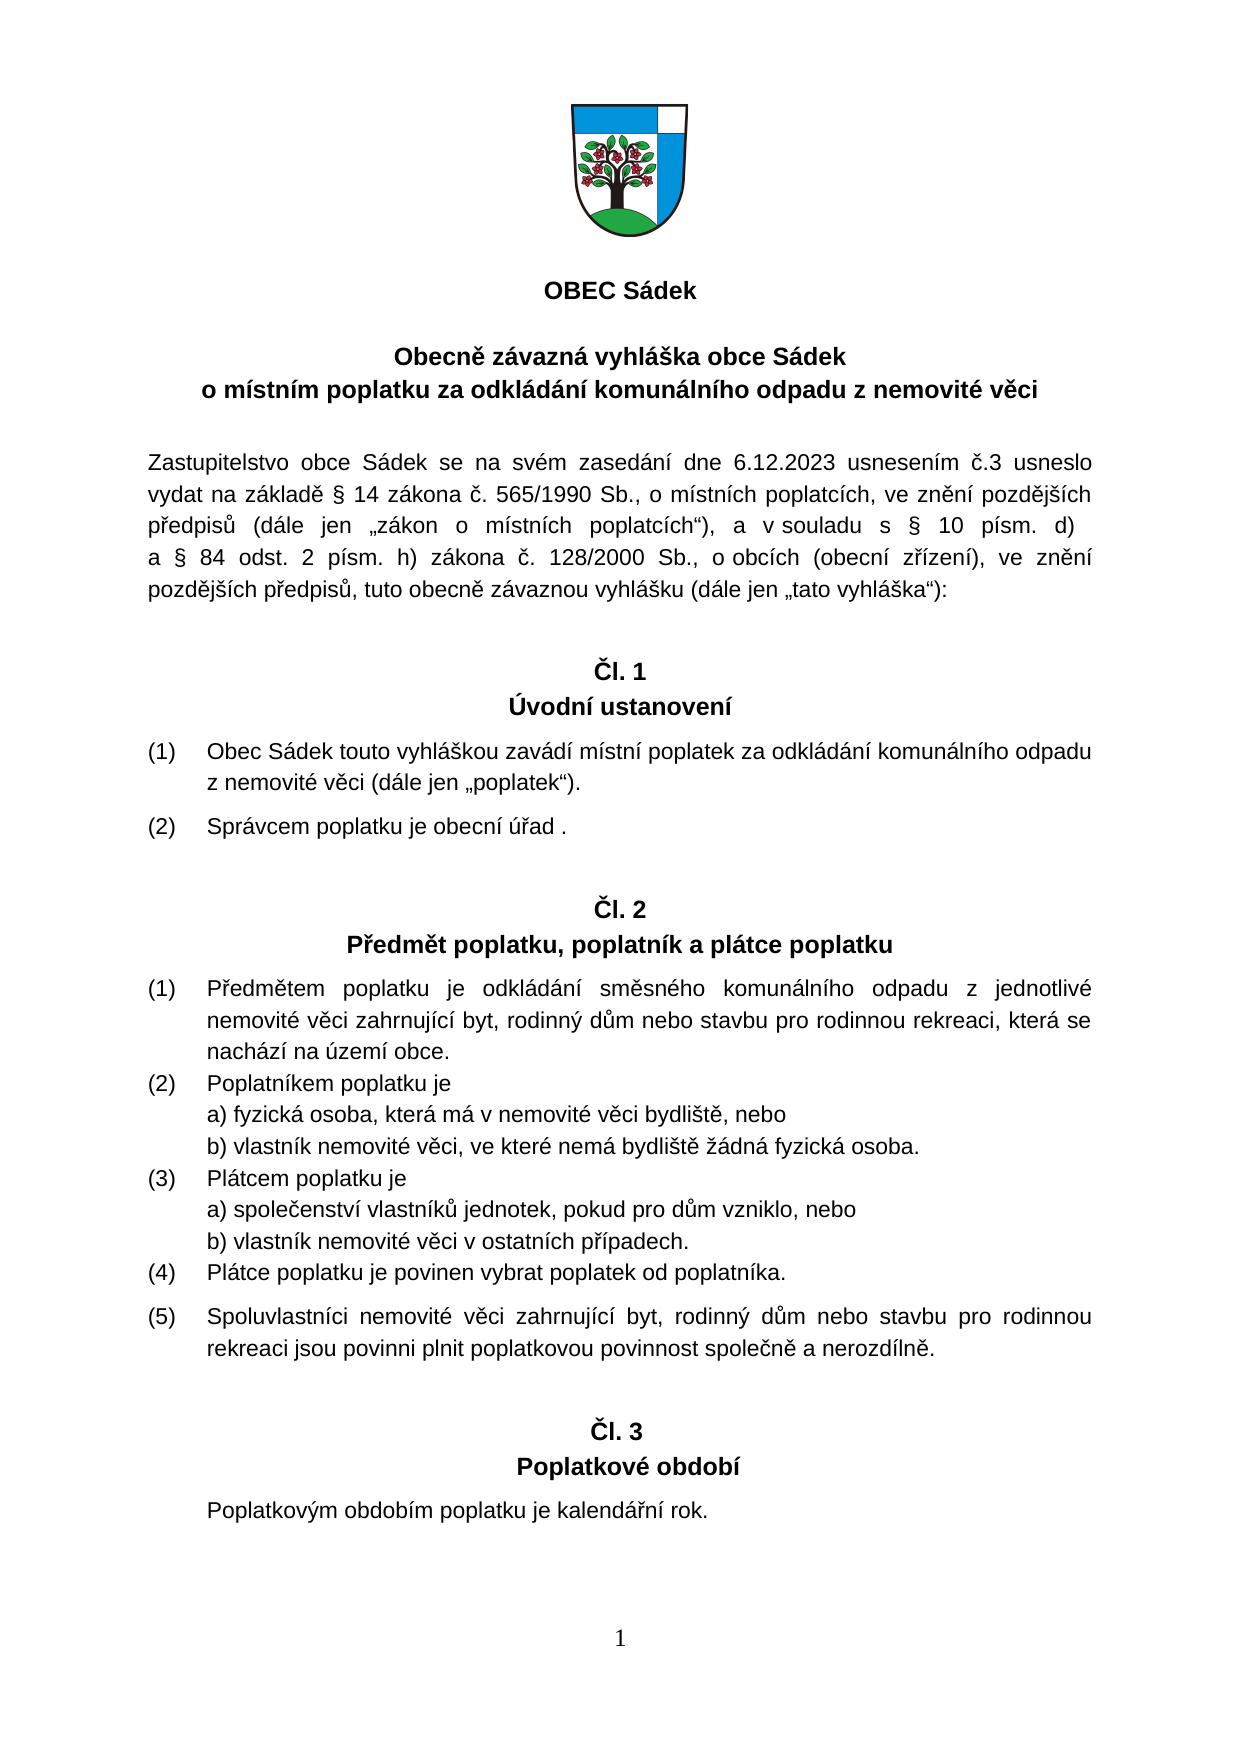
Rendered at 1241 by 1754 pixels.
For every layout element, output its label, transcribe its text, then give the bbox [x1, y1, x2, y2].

text o místním poplatku za odkládání komunálního odpadu z nemovité věci [148, 375, 1093, 404]
text b) vlastník nemovité věci v ostatních případech. [148, 1228, 1093, 1254]
text Úvodní ustanovení [148, 692, 1093, 721]
text OBEC Sádek [148, 276, 1093, 304]
text Poplatkovým obdobím poplatku je kalendářní rok. [207, 1497, 1093, 1523]
list Plátcem poplatku je [148, 1164, 1093, 1191]
text Předmět poplatku, poplatník a plátce poplatku [148, 930, 1093, 958]
text Zastupitelstvo obce Sádek se na svém zasedání dne 6.12.2023 usnesením č.3 usneslo vydat na základě § 14 zákona č. 565/1990 Sb., o místních poplatcích, ve znění pozdějších předpisů (dále jen „zákon o místních poplatcích“), a v souladu s § 10 písm. d) a § 84 odst. 2 písm. h) zákona č. 128/2000 Sb., o obcích (obecní zřízení), ve znění pozdějších předpisů, tuto obecně závaznou vyhlášku (dále jen „tato vyhláška“): [148, 449, 1093, 602]
text Obecně závazná vyhláška obce Sádek [148, 342, 1093, 371]
text a) fyzická osoba, která má v nemovité věci bydliště, nebo [148, 1101, 1093, 1128]
picture [570, 103, 689, 238]
text Poplatkové období [510, 1451, 1093, 1480]
text a) společenství vlastníků jednotek, pokud pro dům vzniklo, nebo [148, 1196, 1093, 1222]
list Správcem poplatku je obecní úřad . [148, 813, 1093, 839]
text Čl. 3 [583, 1416, 1093, 1445]
text Čl. 1 [148, 657, 1093, 686]
list Obec Sádek touto vyhláškou zavádí místní poplatek za odkládání komunálního odpadu z nemovité věci (dále jen „poplatek“). [148, 738, 1093, 796]
text Čl. 2 [148, 895, 1093, 923]
text b) vlastník nemovité věci, ve které nemá bydliště žádná fyzická osoba. [148, 1133, 1093, 1159]
list Předmětem poplatku je odkládání směsného komunálního odpadu z jednotlivé nemovité věci zahrnující byt, rodinný dům nebo stavbu pro rodinnou rekreaci, která se nachází na území obce. [148, 975, 1093, 1065]
list Spoluvlastníci nemovité věci zahrnující byt, rodinný dům nebo stavbu pro rodinnou rekreaci jsou povinni plnit poplatkovou povinnost společně a nerozdílně. [148, 1303, 1093, 1361]
list Poplatníkem poplatku je [148, 1070, 1093, 1096]
list Plátce poplatku je povinen vybrat poplatek od poplatníka. [148, 1259, 1093, 1286]
